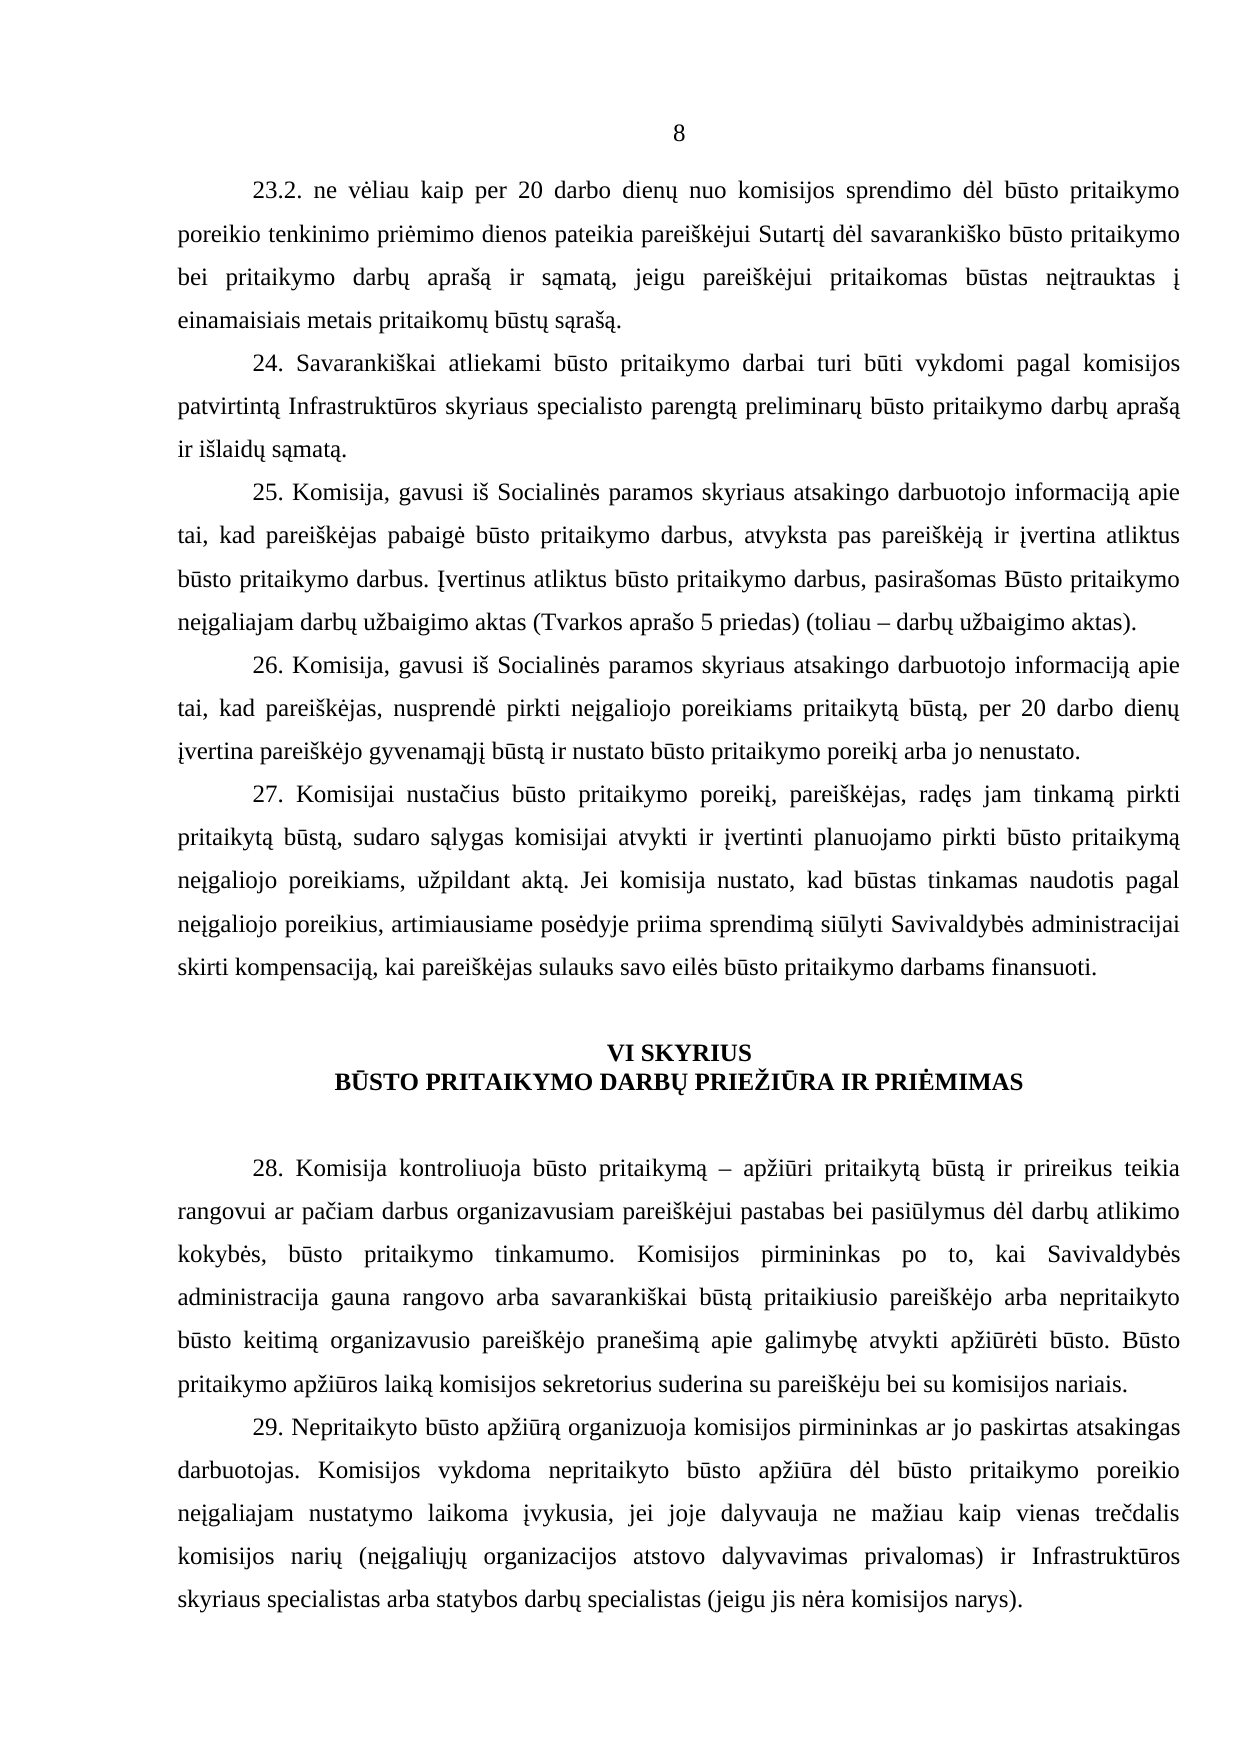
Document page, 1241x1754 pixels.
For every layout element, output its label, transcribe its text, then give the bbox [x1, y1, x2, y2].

text 23.2. ne vėliau kaip per 20 darbo dienų nuo komisijos sprendimo dėl būsto pritaikymo poreikio tenkinimo priėmimo dienos pateikia pareiškėjui Sutartį dėl savarankiško būsto pritaikymo bei pritaikymo darbų aprašą ir sąmatą, jeigu pareiškėjui pritaikomas būstas neįtrauktas į einamaisiais metais pritaikomų būstų sąrašą. [177, 176, 1181, 334]
text 26. Komisija, gavusi iš Socialinės paramos skyriaus atsakingo darbuotojo informaciją apie tai, kad pareiškėjas, nusprendė pirkti neįgaliojo poreikiams pritaikytą būstą, per 20 darbo dienų įvertina pareiškėjo gyvenamąjį būstą ir nustato būsto pritaikymo poreikį arba jo nenustato. [177, 650, 1181, 765]
text 27. Komisijai nustačius būsto pritaikymo poreikį, pareiškėjas, radęs jam tinkamą pirkti pritaikytą būstą, sudaro sąlygas komisijai atvykti ir įvertinti planuojamo pirkti būsto pritaikymą neįgaliojo poreikiams, užpildant aktą. Jei komisija nustato, kad būstas tinkamas naudotis pagal neįgaliojo poreikius, artimiausiame posėdyje priima sprendimą siūlyti Savivaldybės administracijai skirti kompensaciją, kai pareiškėjas sulauks savo eilės būsto pritaikymo darbams finansuoti. [177, 779, 1181, 981]
text 29. Nepritaikyto būsto apžiūrą organizuoja komisijos pirmininkas ar jo paskirtas atsakingas darbuotojas. Komisijos vykdoma nepritaikyto būsto apžiūra dėl būsto pritaikymo poreikio neįgaliajam nustatymo laikoma įvykusia, jei joje dalyvauja ne mažiau kaip vienas trečdalis komisijos narių (neįgaliųjų organizacijos atstovo dalyvavimas privalomas) ir Infrastruktūros skyriaus specialistas arba statybos darbų specialistas (jeigu jis nėra komisijos narys). [177, 1412, 1181, 1613]
text 25. Komisija, gavusi iš Socialinės paramos skyriaus atsakingo darbuotojo informaciją apie tai, kad pareiškėjas pabaigė būsto pritaikymo darbus, atvyksta pas pareiškėją ir įvertina atliktus būsto pritaikymo darbus. Įvertinus atliktus būsto pritaikymo darbus, pasirašomas Būsto pritaikymo neįgaliajam darbų užbaigimo aktas (Tvarkos aprašo 5 priedas) (toliau – darbų užbaigimo aktas). [177, 477, 1181, 636]
text 24. Savarankiškai atliekami būsto pritaikymo darbai turi būti vykdomi pagal komisijos patvirtintą Infrastruktūros skyriaus specialisto parengtą preliminarų būsto pritaikymo darbų aprašą ir išlaidų sąmatą. [177, 348, 1181, 463]
text BŪSTO PRITAIKYMO DARBŲ PRIEŽIŪRA IR PRIĖMIMAS [177, 1067, 1181, 1096]
text VI SKYRIUS [177, 1038, 1181, 1067]
text 28. Komisija kontroliuoja būsto pritaikymą – apžiūri pritaikytą būstą ir prireikus teikia rangovui ar pačiam darbus organizavusiam pareiškėjui pastabas bei pasiūlymus dėl darbų atlikimo kokybės, būsto pritaikymo tinkamumo. Komisijos pirmininkas po to, kai Savivaldybės administracija gauna rangovo arba savarankiškai būstą pritaikiusio pareiškėjo arba nepritaikyto būsto keitimą organizavusio pareiškėjo pranešimą apie galimybę atvykti apžiūrėti būsto. Būsto pritaikymo apžiūros laiką komisijos sekretorius suderina su pareiškėju bei su komisijos nariais. [177, 1153, 1181, 1397]
